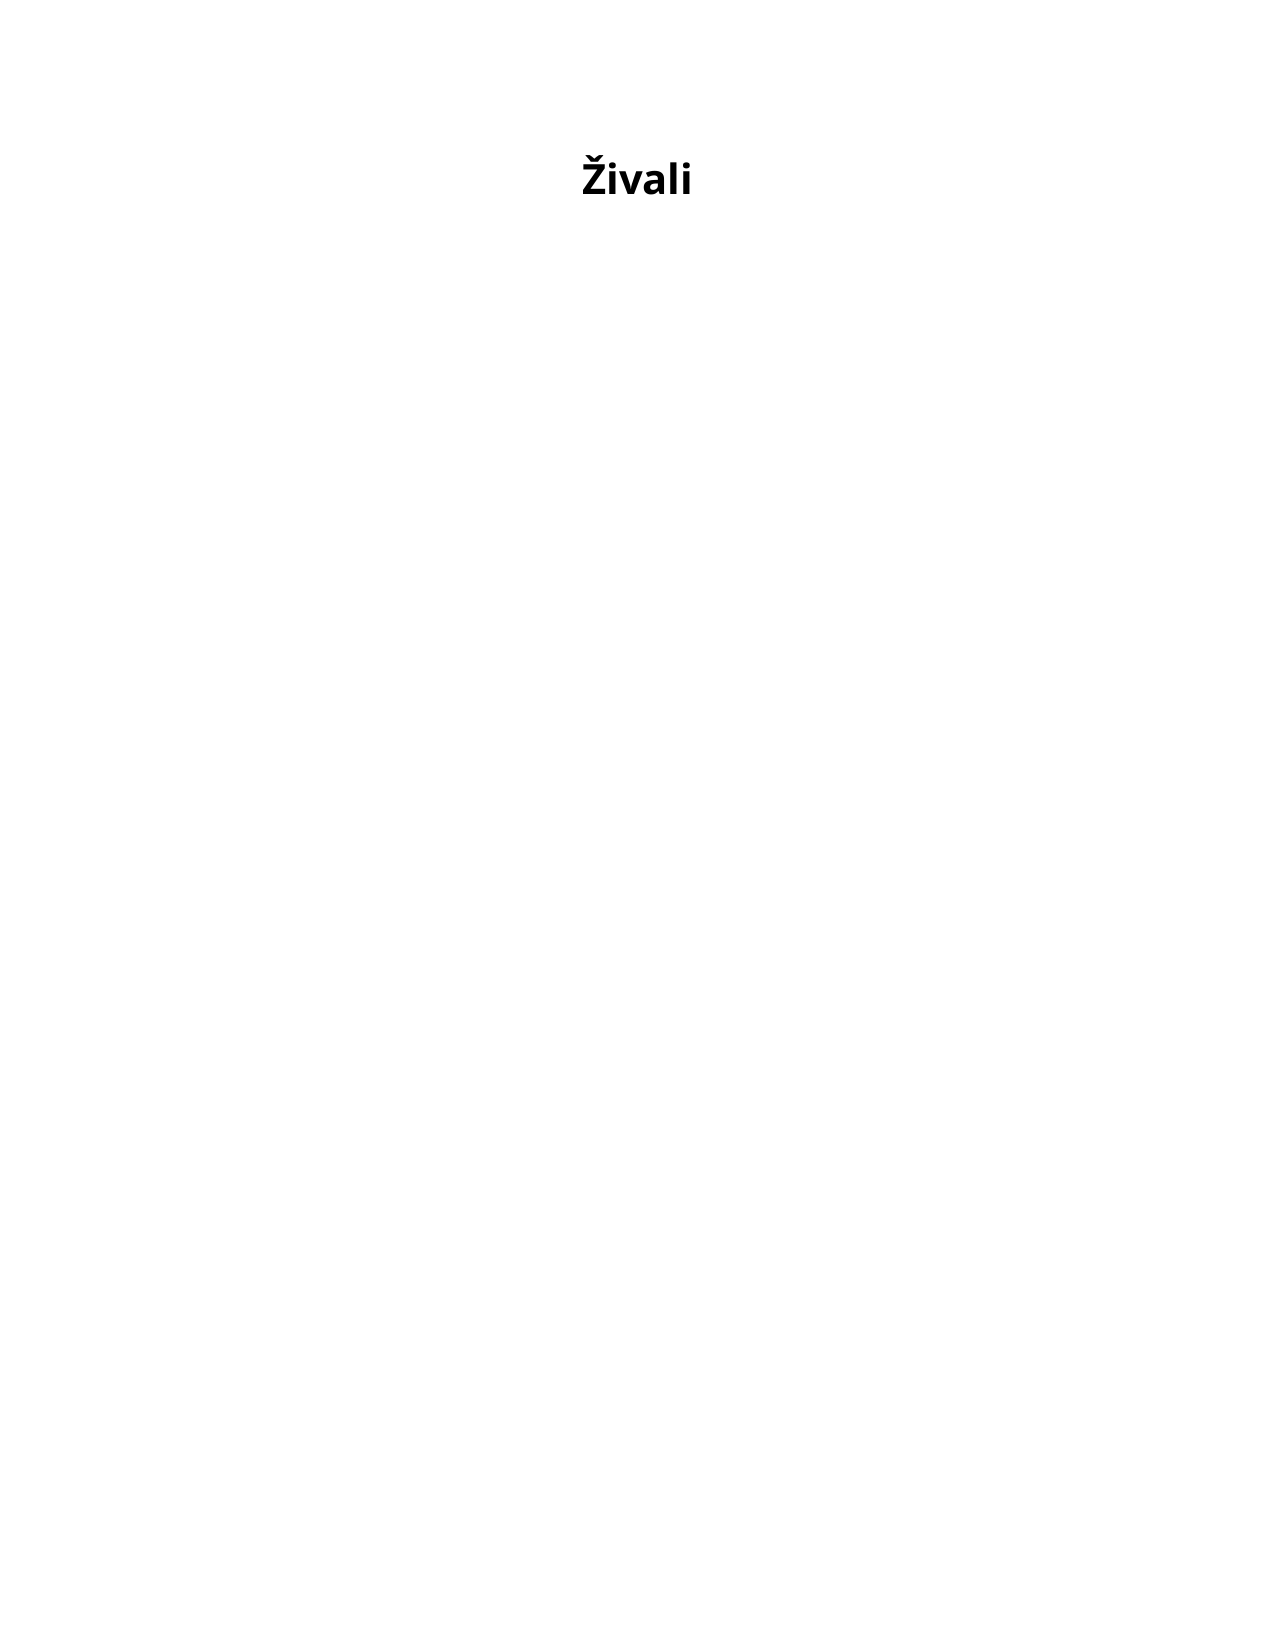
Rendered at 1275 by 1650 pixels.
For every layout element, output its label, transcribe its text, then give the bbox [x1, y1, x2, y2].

text Živali [187, 150, 1087, 207]
